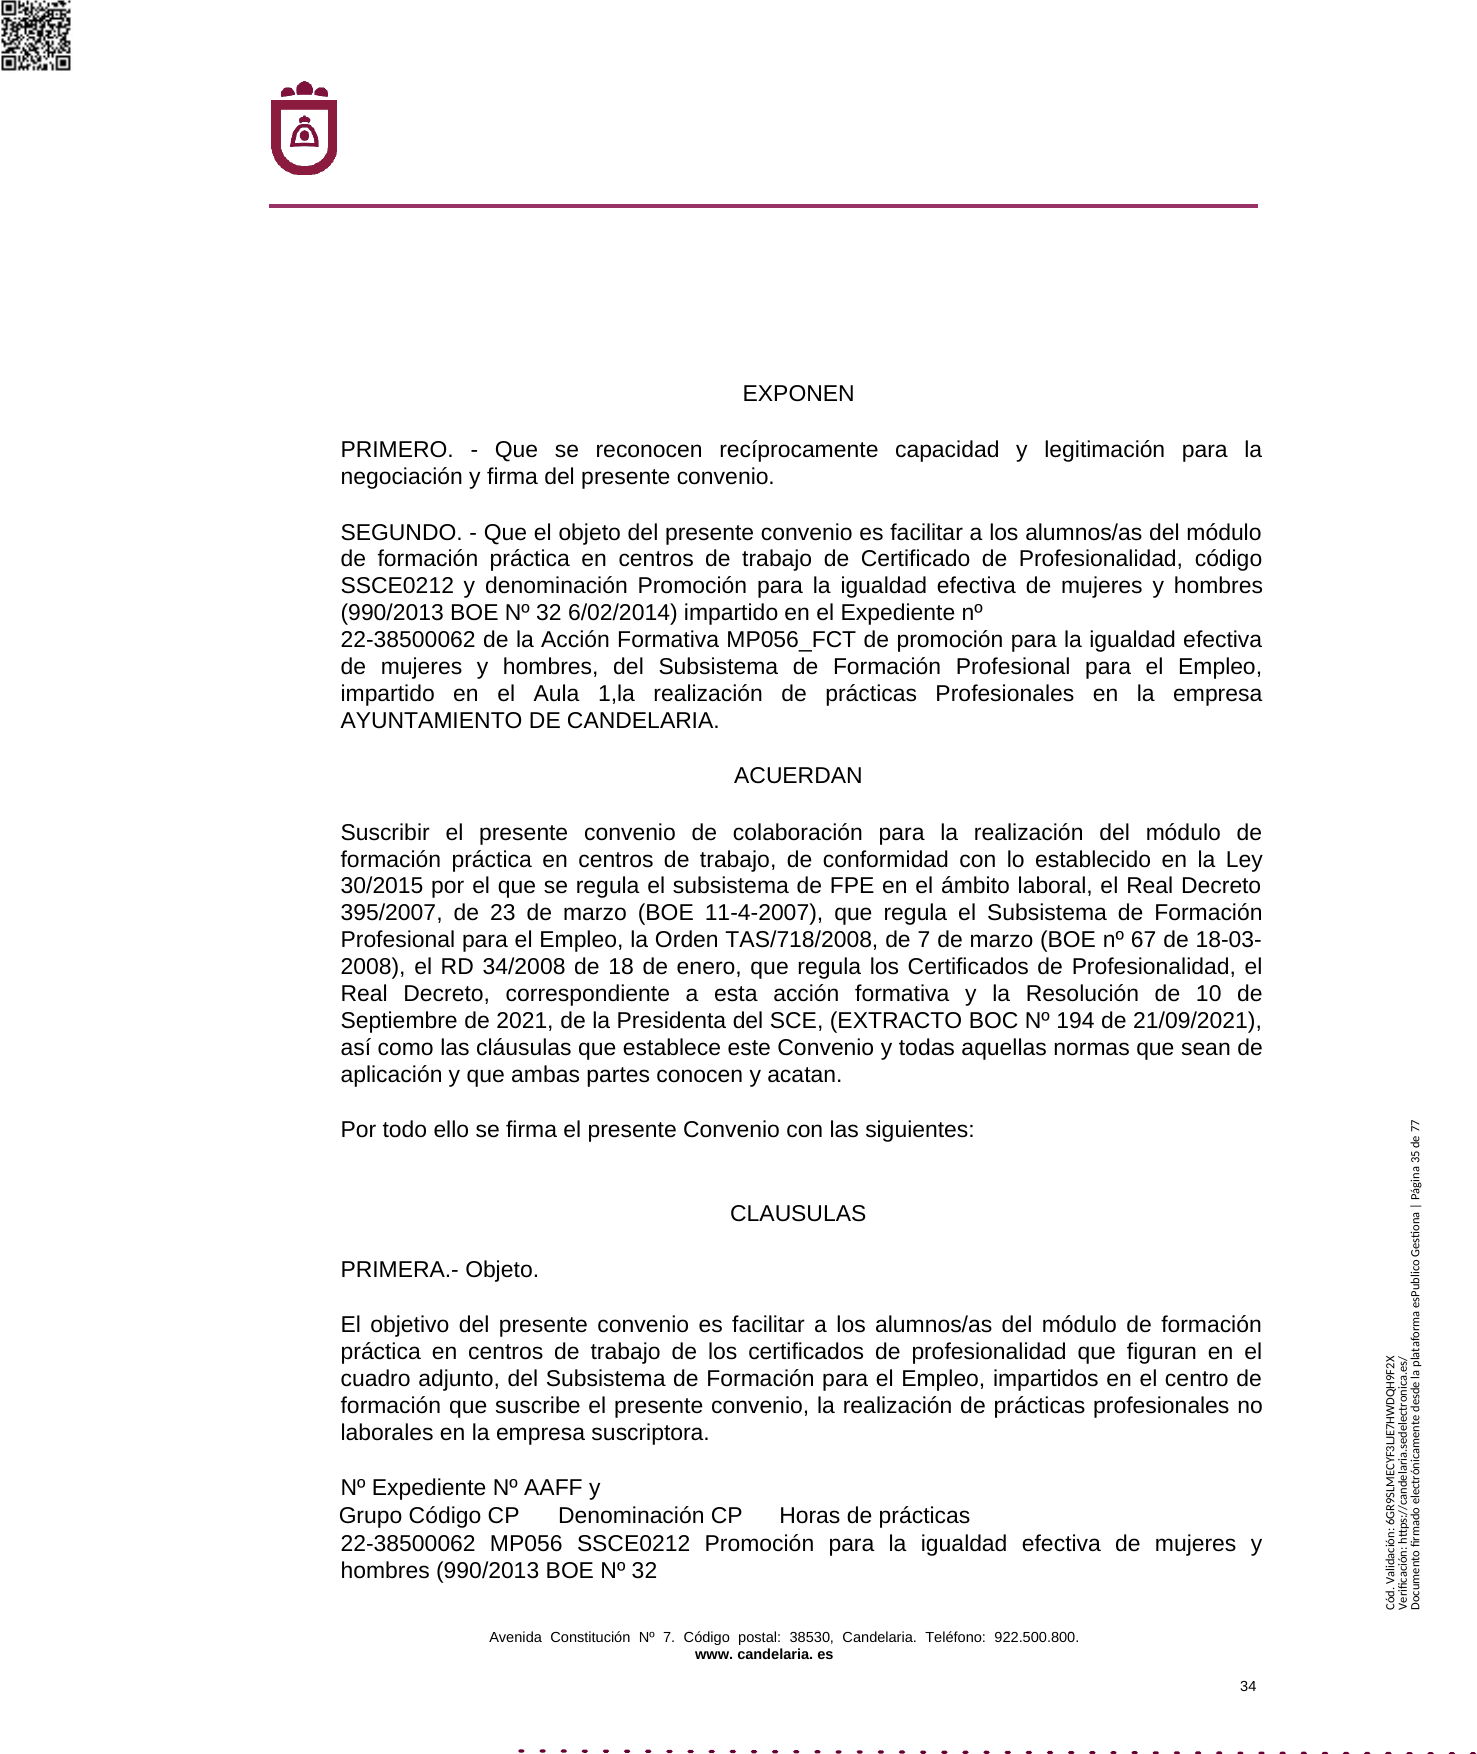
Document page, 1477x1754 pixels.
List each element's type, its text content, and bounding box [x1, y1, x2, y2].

text PRIMERA.- Objeto. [340, 1256, 1263, 1282]
text PRIMERO. - Que se reconocen recíprocamente capacidad y legitimación para la negociación y firma del presente convenio. [340, 436, 1263, 489]
text CLAUSULAS [334, 1199, 1269, 1226]
text SEGUNDO. - Que el objeto del presente convenio es facilitar a los alumnos/as del módulo de formación práctica en centros de trabajo de Certificado de Profesionalidad, código SSCE0212 y denominación Promoción para la igualdad efectiva de mujeres y hombres (990/2013 BOE Nº 32 6/02/2014) impartido en el Expediente nº [340, 518, 1263, 625]
text Nº Expediente Nº AAFF y [340, 1474, 1263, 1500]
text EXPONEN [334, 380, 1269, 406]
text 22-38500062 de la Acción Formativa MP056_FCT de promoción para la igualdad efectiva de mujeres y hombres, del Subsistema de Formación Profesional para el Empleo, impartido en el Aula 1,la realización de prácticas Profesionales en la empresa AYUNTAMIENTO DE CANDELARIA. [340, 626, 1263, 733]
text Grupo Código CP Denominación CP Horas de prácticas [207, 1501, 1269, 1529]
text El objetivo del presente convenio es facilitar a los alumnos/as del módulo de formación práctica en centros de trabajo de los certificados de profesionalidad que figuran en el cuadro adjunto, del Subsistema de Formación para el Empleo, impartidos en el centro de formación que suscribe el presente convenio, la realización de prácticas profesionales no laborales en la empresa suscriptora. [340, 1311, 1263, 1445]
text Por todo ello se firma el presente Convenio con las siguientes: [340, 1116, 1263, 1142]
text Suscribir el presente convenio de colaboración para la realización del módulo de formación práctica en centros de trabajo, de conformidad con lo establecido en la Ley 30/2015 por el que se regula el subsistema de FPE en el ámbito laboral, el Real Decreto 395/2007, de 23 de marzo (BOE 11-4-2007), que regula el Subsistema de Formación Profesional para el Empleo, la Orden TAS/718/2008, de 7 de marzo (BOE nº 67 de 18-03-2008), el RD 34/2008 de 18 de enero, que regula los Certificados de Profesionalidad, el Real Decreto, correspondiente a esta acción formativa y la Resolución de 10 de Septiembre de 2021, de la Presidenta del SCE, (EXTRACTO BOC Nº 194 de 21/09/2021), así como las cláusulas que establece este Convenio y todas aquellas normas que sean de aplicación y que ambas partes conocen y acatan. [340, 819, 1263, 1087]
text ACUERDAN [334, 762, 1269, 789]
text 22-38500062 MP056 SSCE0212 Promoción para la igualdad efectiva de mujeres y hombres (990/2013 BOE Nº 32 [340, 1530, 1263, 1583]
